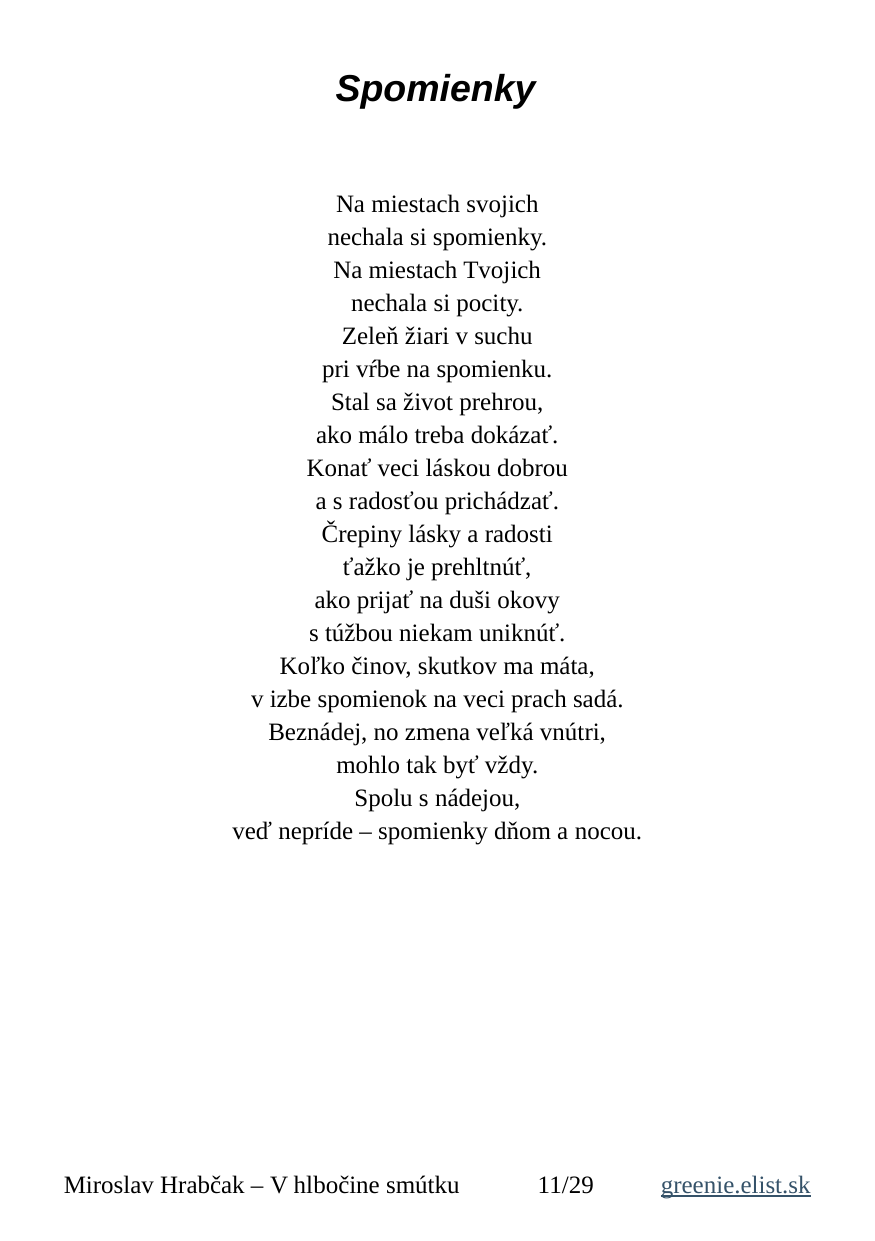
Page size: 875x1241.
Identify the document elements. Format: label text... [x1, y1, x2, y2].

text a s radosťou prichádzať. [41, 486, 833, 514]
text Zeleň žiari v suchu [41, 321, 833, 349]
text Črepiny lásky a radosti [41, 519, 833, 548]
text Spolu s nádejou, [41, 783, 833, 812]
text nechala si pocity. [41, 288, 833, 316]
text pri vŕbe na spomienku. [41, 354, 833, 382]
text Na miestach svojich [41, 189, 833, 217]
text ako prijať na duši okovy [41, 585, 833, 614]
text veď nepríde – spomienky dňom a nocou. [41, 816, 833, 845]
text nechala si spomienky. [41, 222, 833, 250]
text s túžbou niekam uniknúť. [41, 618, 833, 647]
text ťažko je prehltnúť, [41, 552, 833, 581]
text Stal sa život prehrou, [41, 387, 833, 416]
text Beznádej, no zmena veľká vnútri, [41, 717, 833, 746]
text v izbe spomienok na veci prach sadá. [41, 684, 833, 713]
subtitle Spomienky [41, 66, 833, 109]
text Koľko činov, skutkov ma máta, [41, 651, 833, 680]
text Na miestach Tvojich [41, 255, 833, 283]
text mohlo tak byť vždy. [41, 750, 833, 779]
text Konať veci láskou dobrou [41, 453, 833, 482]
text ako málo treba dokázať. [41, 420, 833, 448]
